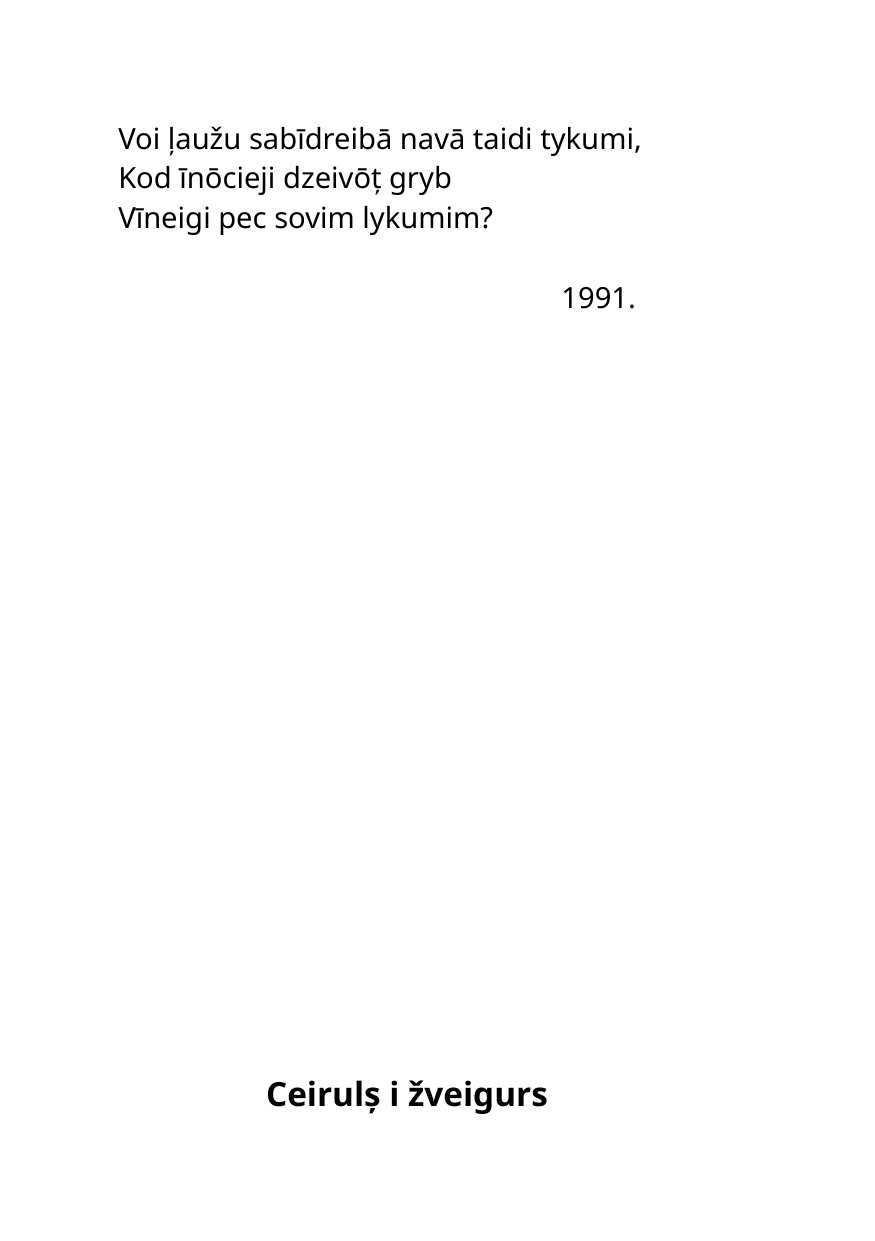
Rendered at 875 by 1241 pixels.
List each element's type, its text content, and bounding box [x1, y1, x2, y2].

text Ceirulș i žveigurs [118, 1071, 756, 1116]
text 1991. [118, 277, 756, 317]
text Kod īnōcieji dzeivōț gryb [118, 158, 756, 197]
text Vīneigi pec sovim lykumim? [118, 197, 756, 237]
text Voi ļaužu sabīdreibā navā taidi tykumi, [118, 118, 756, 158]
